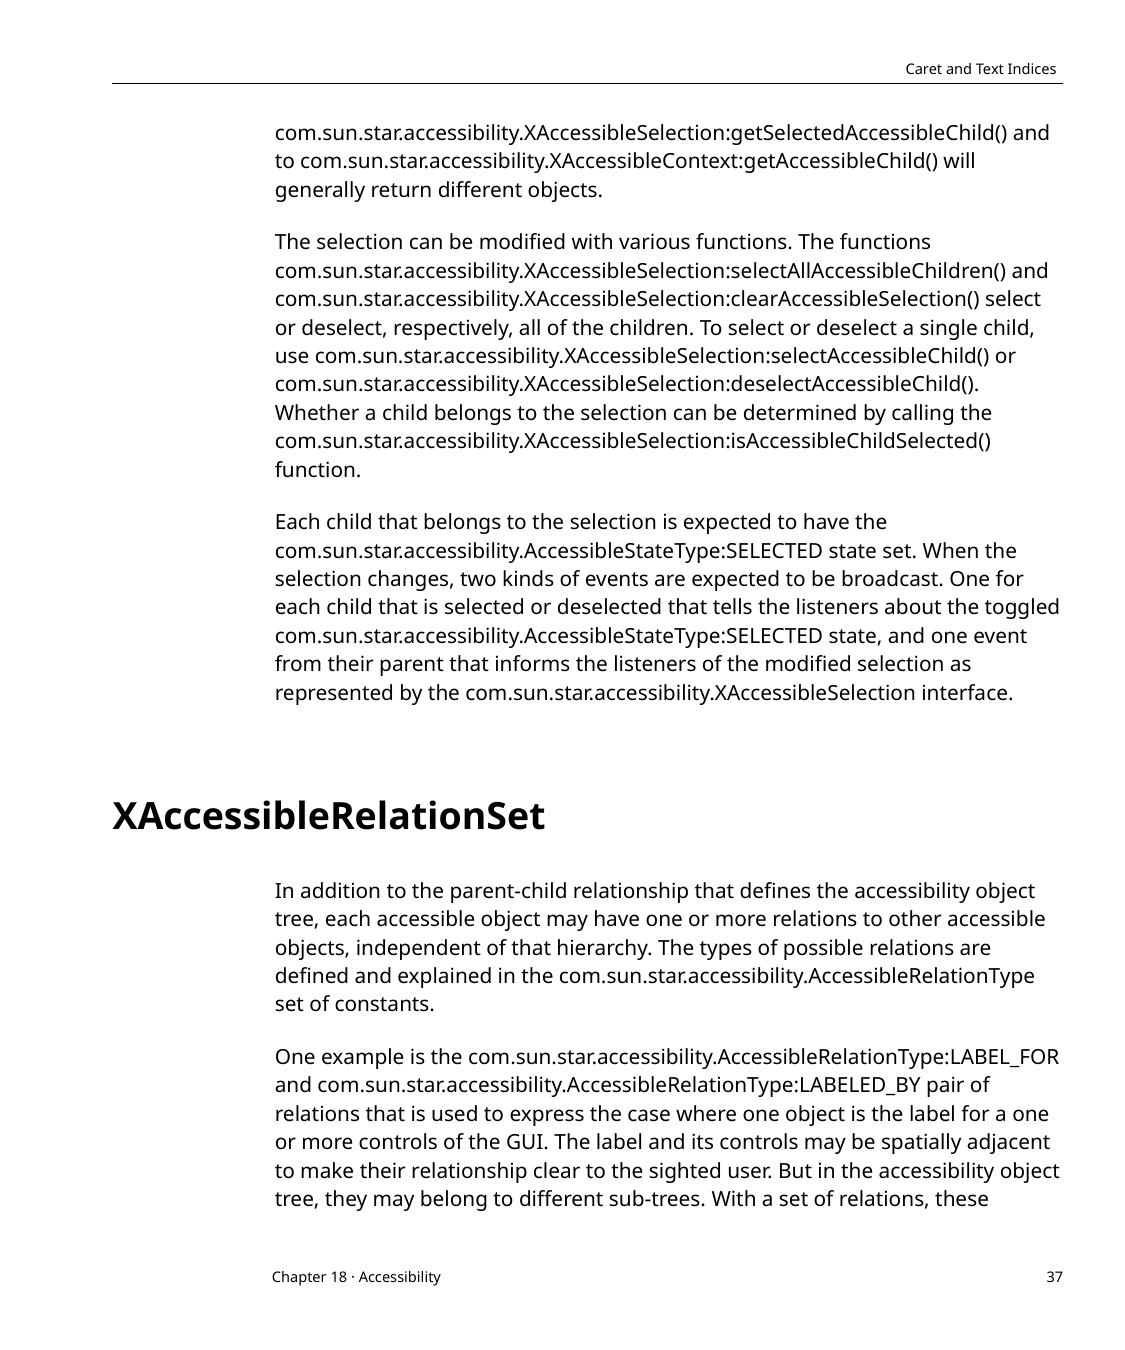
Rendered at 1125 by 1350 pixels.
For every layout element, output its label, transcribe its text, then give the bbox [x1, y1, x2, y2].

text com.sun.star.accessibility.XAccessibleSelection:getSelectedAccessibleChild() and to com.sun.star.accessibility.XAccessibleContext:getAccessibleChild() will generally return different objects. [274, 118, 1063, 203]
subtitle XAccessibleRelationSet [112, 789, 1063, 840]
text One example is the com.sun.star.accessibility.AccessibleRelationType:LABEL_FOR and com.sun.star.accessibility.AccessibleRelationType:LABELED_BY pair of relations that is used to express the case where one object is the label for a one or more controls of the GUI. The label and its controls may be spatially adjacent to make their relationship clear to the sighted user. But in the accessibility object tree, they may belong to different sub-trees. With a set of relations, these [274, 1042, 1063, 1213]
text Each child that belongs to the selection is expected to have the com.sun.star.accessibility.AccessibleStateType:SELECTED state set. When the selection changes, two kinds of events are expected to be broadcast. One for each child that is selected or deselected that tells the listeners about the toggled com.sun.star.accessibility.AccessibleStateType:SELECTED state, and one event from their parent that informs the listeners of the modified selection as represented by the com.sun.star.accessibility.XAccessibleSelection interface. [274, 507, 1063, 706]
text In addition to the parent-child relationship that defines the accessibility object tree, each accessible object may have one or more relations to other accessible objects, independent of that hierarchy. The types of possible relations are defined and explained in the com.sun.star.accessibility.AccessibleRelationType set of constants. [274, 876, 1063, 1018]
text The selection can be modified with various functions. The functions com.sun.star.accessibility.XAccessibleSelection:selectAllAccessibleChildren() and com.sun.star.accessibility.XAccessibleSelection:clearAccessibleSelection() select or deselect, respectively, all of the children. To select or deselect a single child, use com.sun.star.accessibility.XAccessibleSelection:selectAccessibleChild() or com.sun.star.accessibility.XAccessibleSelection:deselectAccessibleChild(). Whether a child belongs to the selection can be determined by calling the com.sun.star.accessibility.XAccessibleSelection:isAccessibleChildSelected() function. [274, 227, 1063, 483]
